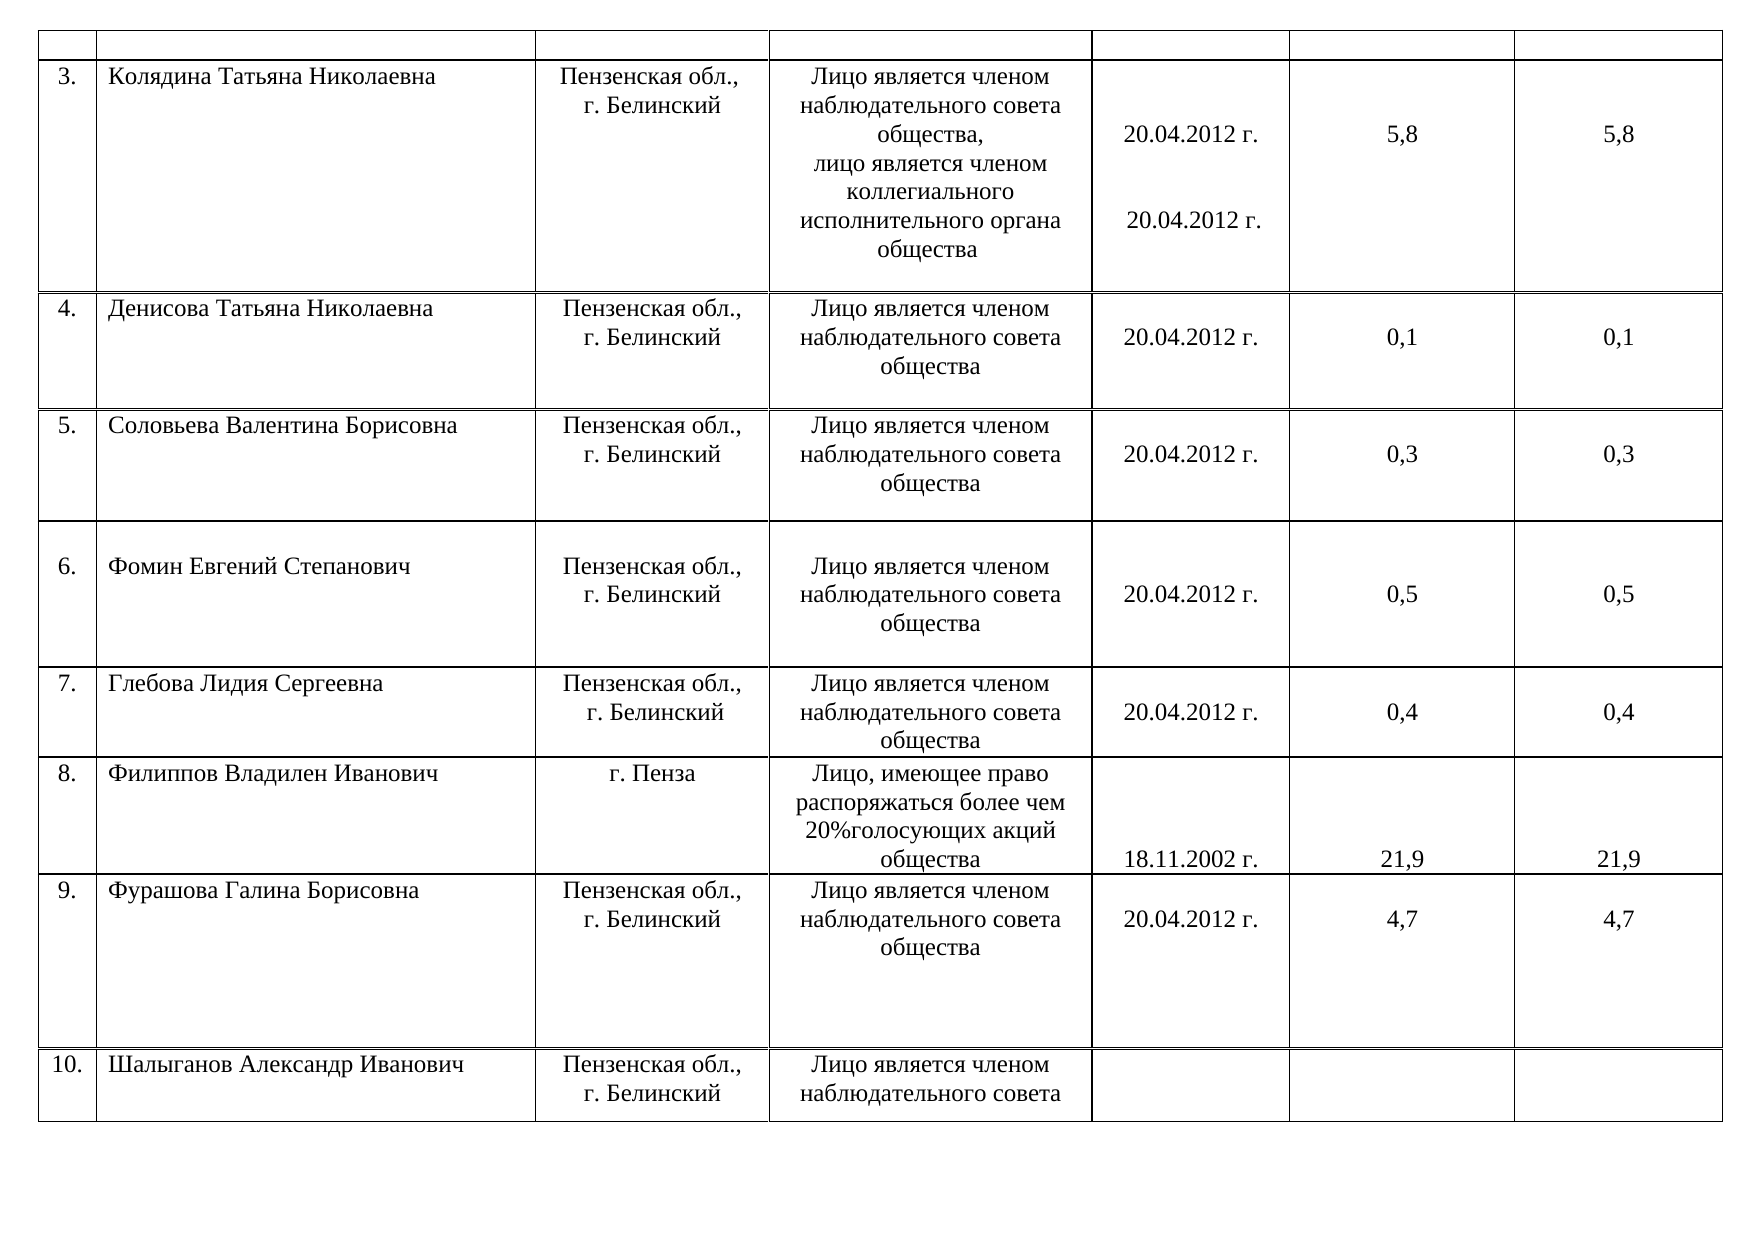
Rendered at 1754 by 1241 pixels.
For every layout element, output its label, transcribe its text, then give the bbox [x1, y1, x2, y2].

table_cell 5,8 [1290, 61, 1514, 291]
table_cell 9. [39, 875, 96, 1047]
table_cell Лицо является членом наблюдательного совета общества [770, 875, 1091, 1047]
table_cell 0,4 [1515, 668, 1722, 756]
table_cell [536, 31, 768, 59]
table_cell Соловьева Валентина Борисовна [97, 411, 535, 520]
table_cell 0,4 [1290, 668, 1514, 756]
table_cell 21,9 [1515, 758, 1722, 873]
table_cell 20.04.2012 г. 20.04.2012 г. [1093, 61, 1289, 291]
table_cell [1515, 31, 1722, 59]
table_cell Пензенская обл., г. Белинский [536, 294, 768, 408]
table_cell 3. [39, 61, 96, 291]
table_cell Лицо является членом наблюдательного совета общества [770, 522, 1091, 666]
table_cell 6. [39, 522, 96, 666]
table_cell [1093, 31, 1289, 59]
table_cell Пензенская обл., г. Белинский [536, 61, 768, 291]
table_cell 20.04.2012 г. [1093, 294, 1289, 408]
table_cell [1093, 1050, 1289, 1121]
table_cell Колядина Татьяна Николаевна [97, 61, 535, 291]
table_cell 0,1 [1515, 294, 1722, 408]
table_cell г. Пенза [536, 758, 768, 873]
table_cell Шалыганов Александр Иванович [97, 1050, 535, 1121]
table_cell [39, 31, 96, 59]
table_cell 20.04.2012 г. [1093, 522, 1289, 666]
table_cell 0,3 [1515, 411, 1722, 520]
table_cell 20.04.2012 г. [1093, 411, 1289, 520]
table_cell 7. [39, 668, 96, 756]
table_cell [770, 31, 1091, 59]
table_cell 0,5 [1290, 522, 1514, 666]
table_cell 20.04.2012 г. [1093, 668, 1289, 756]
table_cell Денисова Татьяна Николаевна [97, 294, 535, 408]
table_cell Лицо является членом наблюдательного совета общества [770, 294, 1091, 408]
table_cell Лицо является членом наблюдательного совета [770, 1050, 1091, 1121]
table_cell [97, 31, 535, 59]
table_cell Фурашова Галина Борисовна [97, 875, 535, 1047]
table_cell Лицо является членом наблюдательного совета общества [770, 411, 1091, 520]
table_cell Пензенская обл., г. Белинский [536, 1050, 768, 1121]
table_cell 20.04.2012 г. [1093, 875, 1289, 1047]
table_cell Лицо, имеющее право распоряжаться более чем 20%голосующих акций общества [770, 758, 1091, 873]
table_cell 4. [39, 294, 96, 408]
table_cell 21,9 [1290, 758, 1514, 873]
table_cell Лицо является членом наблюдательного совета общества, лицо является членом коллегиального исполнительного органа общества [770, 61, 1091, 291]
table_cell [1515, 1050, 1722, 1121]
table_cell 10. [39, 1050, 96, 1121]
table_cell 0,3 [1290, 411, 1514, 520]
table_cell Фомин Евгений Степанович [97, 522, 535, 666]
table_cell Пензенская обл., г. Белинский [536, 522, 768, 666]
table_cell Пензенская обл., г. Белинский [536, 875, 768, 1047]
table_cell Пензенская обл., г. Белинский [536, 668, 768, 756]
table_cell 18.11.2002 г. [1093, 758, 1289, 873]
table_cell Лицо является членом наблюдательного совета общества [770, 668, 1091, 756]
table_cell 0,1 [1290, 294, 1514, 408]
table_cell [1290, 1050, 1514, 1121]
table_cell 5. [39, 411, 96, 520]
table_cell 5,8 [1515, 61, 1722, 291]
table_cell 8. [39, 758, 96, 873]
table_cell Филиппов Владилен Иванович [97, 758, 535, 873]
table_cell Пензенская обл., г. Белинский [536, 411, 768, 520]
table_cell 4,7 [1515, 875, 1722, 1047]
table_cell 4,7 [1290, 875, 1514, 1047]
table_cell 0,5 [1515, 522, 1722, 666]
table_cell [1290, 31, 1514, 59]
table_cell Глебова Лидия Сергеевна [97, 668, 535, 756]
